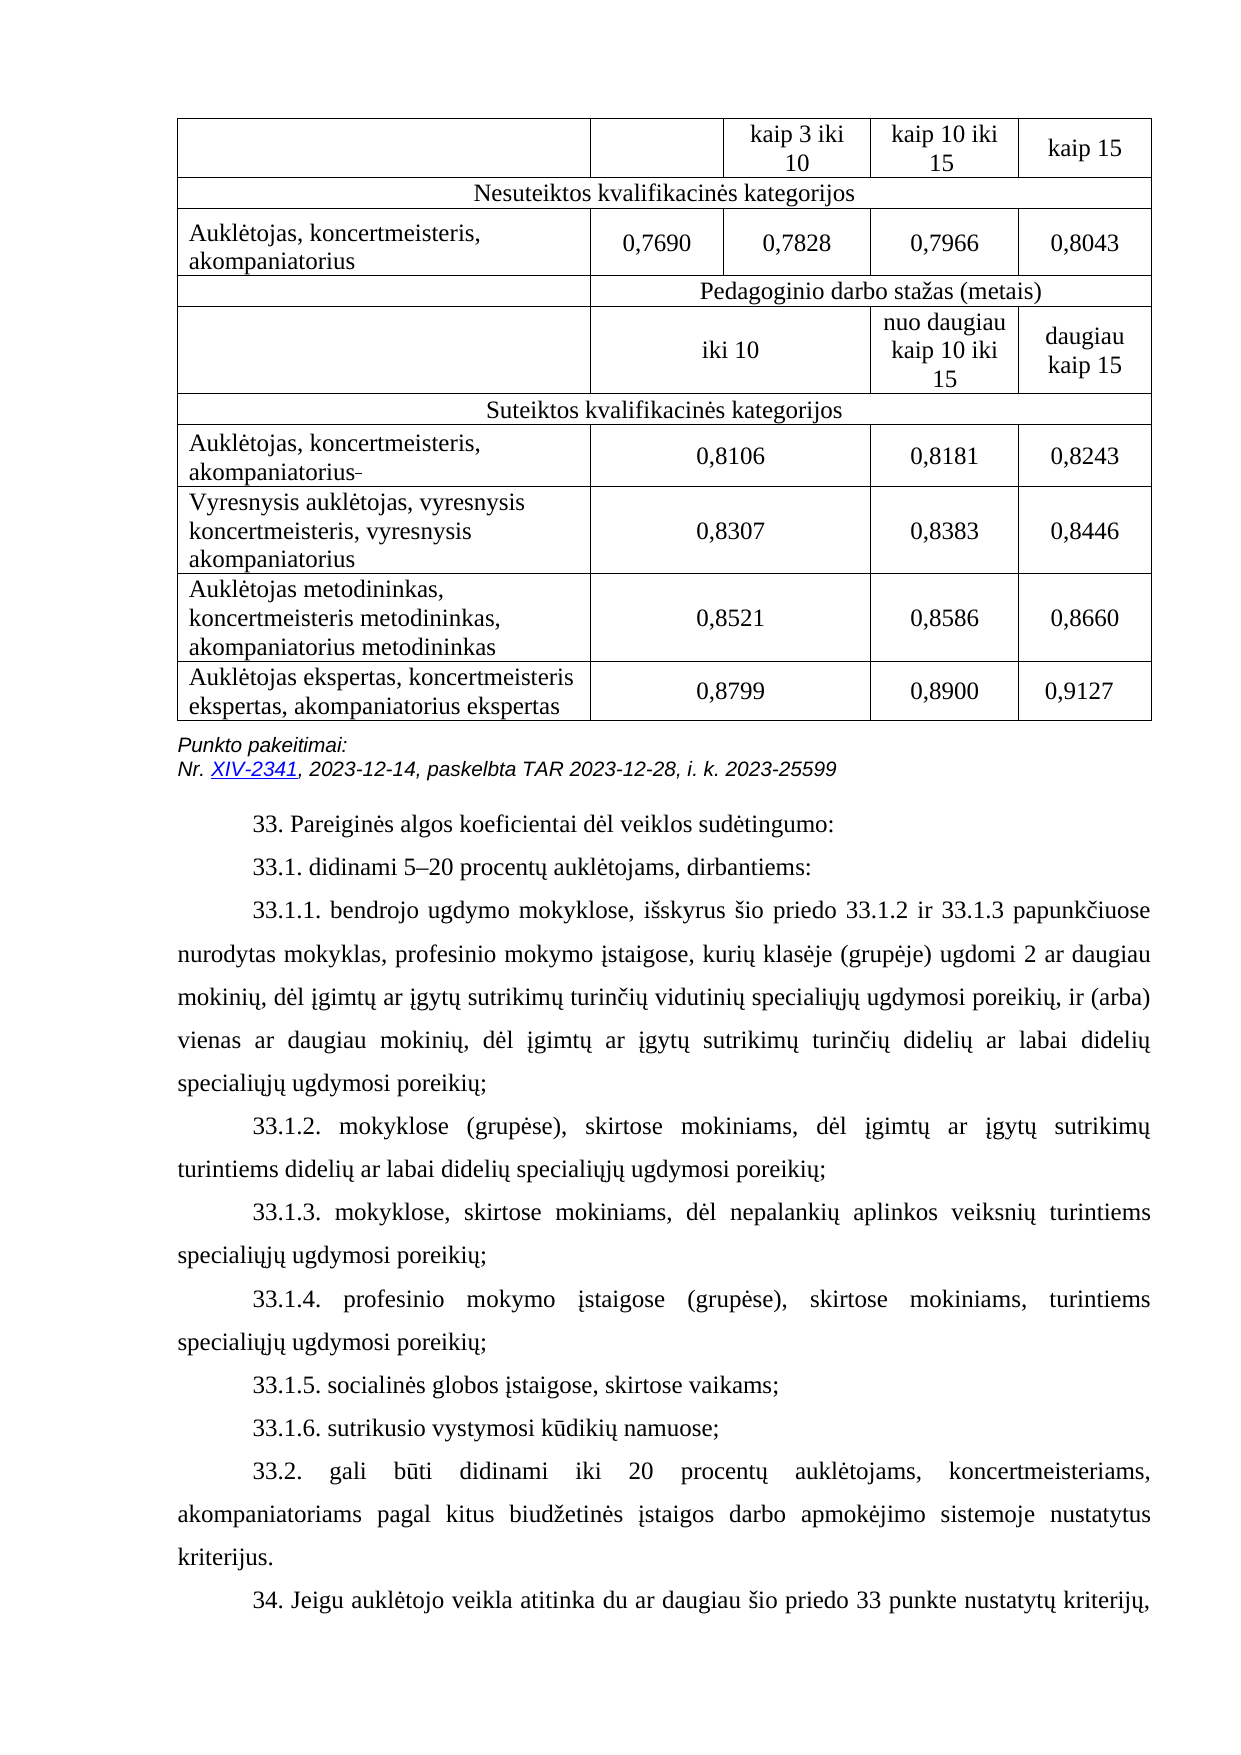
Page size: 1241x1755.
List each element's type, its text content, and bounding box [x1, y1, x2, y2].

table_cell 0,8106 [591, 425, 870, 486]
text 33.1.2. mokyklose (grupėse), skirtose mokiniams, dėl įgimtų ar įgytų sutrikimų turintiems didelių ar labai didelių specialiųjų ugdymosi poreikių; [177, 1111, 1152, 1183]
table_cell daugiau kaip 15 [1019, 307, 1151, 393]
table_cell Auklėtojas, koncertmeisteris, akompaniatorius [178, 425, 590, 486]
table_cell 0,7966 [871, 209, 1018, 275]
table_cell 0,9127 [1019, 662, 1151, 719]
table_cell 0,8446 [1019, 487, 1151, 573]
table_cell 0,8043 [1019, 209, 1151, 275]
table_cell [178, 307, 590, 393]
table_header [178, 119, 590, 177]
table_cell [178, 276, 590, 306]
table_cell Auklėtojas metodininkas, koncertmeisteris metodininkas, akompaniatorius metodininkas [178, 574, 590, 661]
table_cell kaip 10 iki 15 [871, 119, 1018, 177]
text 33.1.4. profesinio mokymo įstaigose (grupėse), skirtose mokiniams, turintiems specialiųjų ugdymosi poreikių; [177, 1284, 1152, 1356]
table_cell Nesuteiktos kvalifikacinės kategorijos [178, 178, 1151, 208]
text Nr. XIV-2341, 2023-12-14, paskelbta TAR 2023-12-28, i. k. 2023-25599 [177, 757, 1152, 781]
table_cell iki 10 [591, 307, 870, 393]
text Punkto pakeitimai: [177, 733, 1152, 757]
table_cell 0,8799 [591, 662, 870, 719]
table_cell 0,8660 [1019, 574, 1151, 661]
table_cell 0,8586 [871, 574, 1018, 661]
text 33.1.3. mokyklose, skirtose mokiniams, dėl nepalankių aplinkos veiksnių turintiems specialiųjų ugdymosi poreikių; [177, 1197, 1152, 1269]
table_cell Auklėtojas, koncertmeisteris, akompaniatorius [178, 209, 590, 275]
text 33.2. gali būti didinami iki 20 procentų auklėtojams, koncertmeisteriams, akompaniatoriams pagal kitus biudžetinės įstaigos darbo apmokėjimo sistemoje nustatytus kriterijus. [177, 1456, 1152, 1571]
table_cell Auklėtojas ekspertas, koncertmeisteris ekspertas, akompaniatorius ekspertas [178, 662, 590, 719]
table_cell 0,8181 [871, 425, 1018, 486]
table_cell [591, 119, 723, 177]
table_cell kaip 15 [1019, 119, 1151, 177]
table_cell 0,8307 [591, 487, 870, 573]
text 33.1. didinami 5–20 procentų auklėtojams, dirbantiems: [177, 852, 1152, 881]
table_cell 0,7828 [724, 209, 870, 275]
text 34. Jeigu auklėtojo veikla atitinka du ar daugiau šio priedo 33 punkte nustatytų kriterijų, [177, 1586, 1152, 1614]
table_cell Pedagoginio darbo stažas (metais) [591, 276, 1151, 306]
table_cell 0,8900 [871, 662, 1018, 719]
table_cell nuo daugiau kaip 10 iki 15 [871, 307, 1018, 393]
table_cell 0,7690 [591, 209, 723, 275]
text 33.1.6. sutrikusio vystymosi kūdikių namuose; [177, 1413, 1152, 1442]
table_cell kaip 3 iki 10 [724, 119, 870, 177]
text 33.1.1. bendrojo ugdymo mokyklose, išskyrus šio priedo 33.1.2 ir 33.1.3 papunkčiuose nurodytas mokyklas, profesinio mokymo įstaigose, kurių klasėje (grupėje) ugdomi 2 ar daugiau mokinių, dėl įgimtų ar įgytų sutrikimų turinčių vidutinių specialiųjų ugdymosi poreikių, ir (arba) vienas ar daugiau mokinių, dėl įgimtų ar įgytų sutrikimų turinčių didelių ar labai didelių specialiųjų ugdymosi poreikių; [177, 896, 1152, 1097]
table_cell Vyresnysis auklėtojas, vyresnysis koncertmeisteris, vyresnysis akompaniatorius [178, 487, 590, 573]
table_cell 0,8521 [591, 574, 870, 661]
table_cell 0,8243 [1019, 425, 1151, 486]
text 33. Pareiginės algos koeficientai dėl veiklos sudėtingumo: [177, 809, 1152, 838]
text 33.1.5. socialinės globos įstaigose, skirtose vaikams; [177, 1370, 1152, 1399]
table_cell 0,8383 [871, 487, 1018, 573]
table_cell Suteiktos kvalifikacinės kategorijos [178, 394, 1151, 424]
